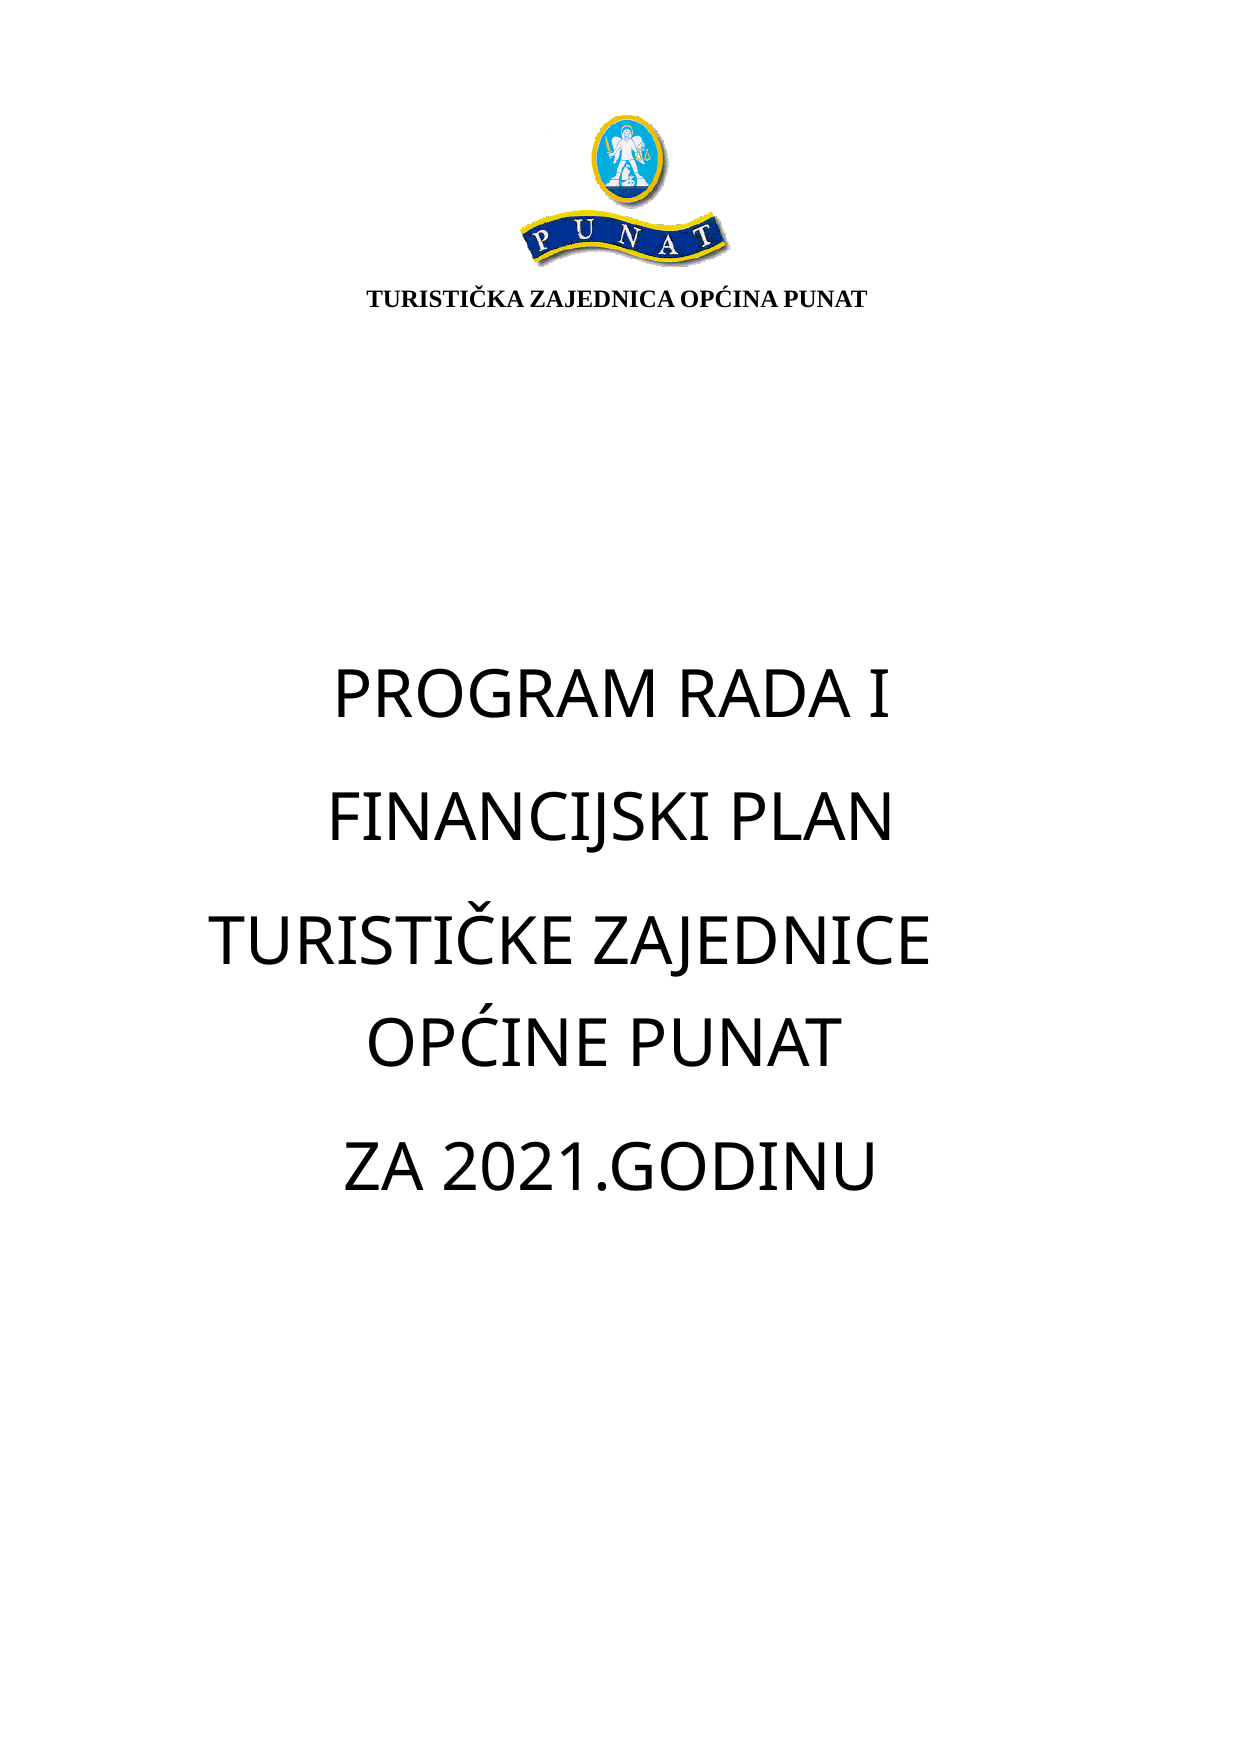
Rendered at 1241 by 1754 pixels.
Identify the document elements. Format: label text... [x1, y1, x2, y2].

text PROGRAM RADA I [144, 646, 1096, 737]
text FINANCIJSKI PLAN [144, 769, 1095, 860]
text OPĆINE PUNAT [366, 996, 1098, 1086]
text ZA 2021.GODINU [144, 1119, 1096, 1210]
text TURISTIČKE ZAJEDNICE [208, 893, 1098, 984]
text TURISTIČKA ZAJEDNICA OPĆINA PUNAT [366, 284, 1098, 313]
